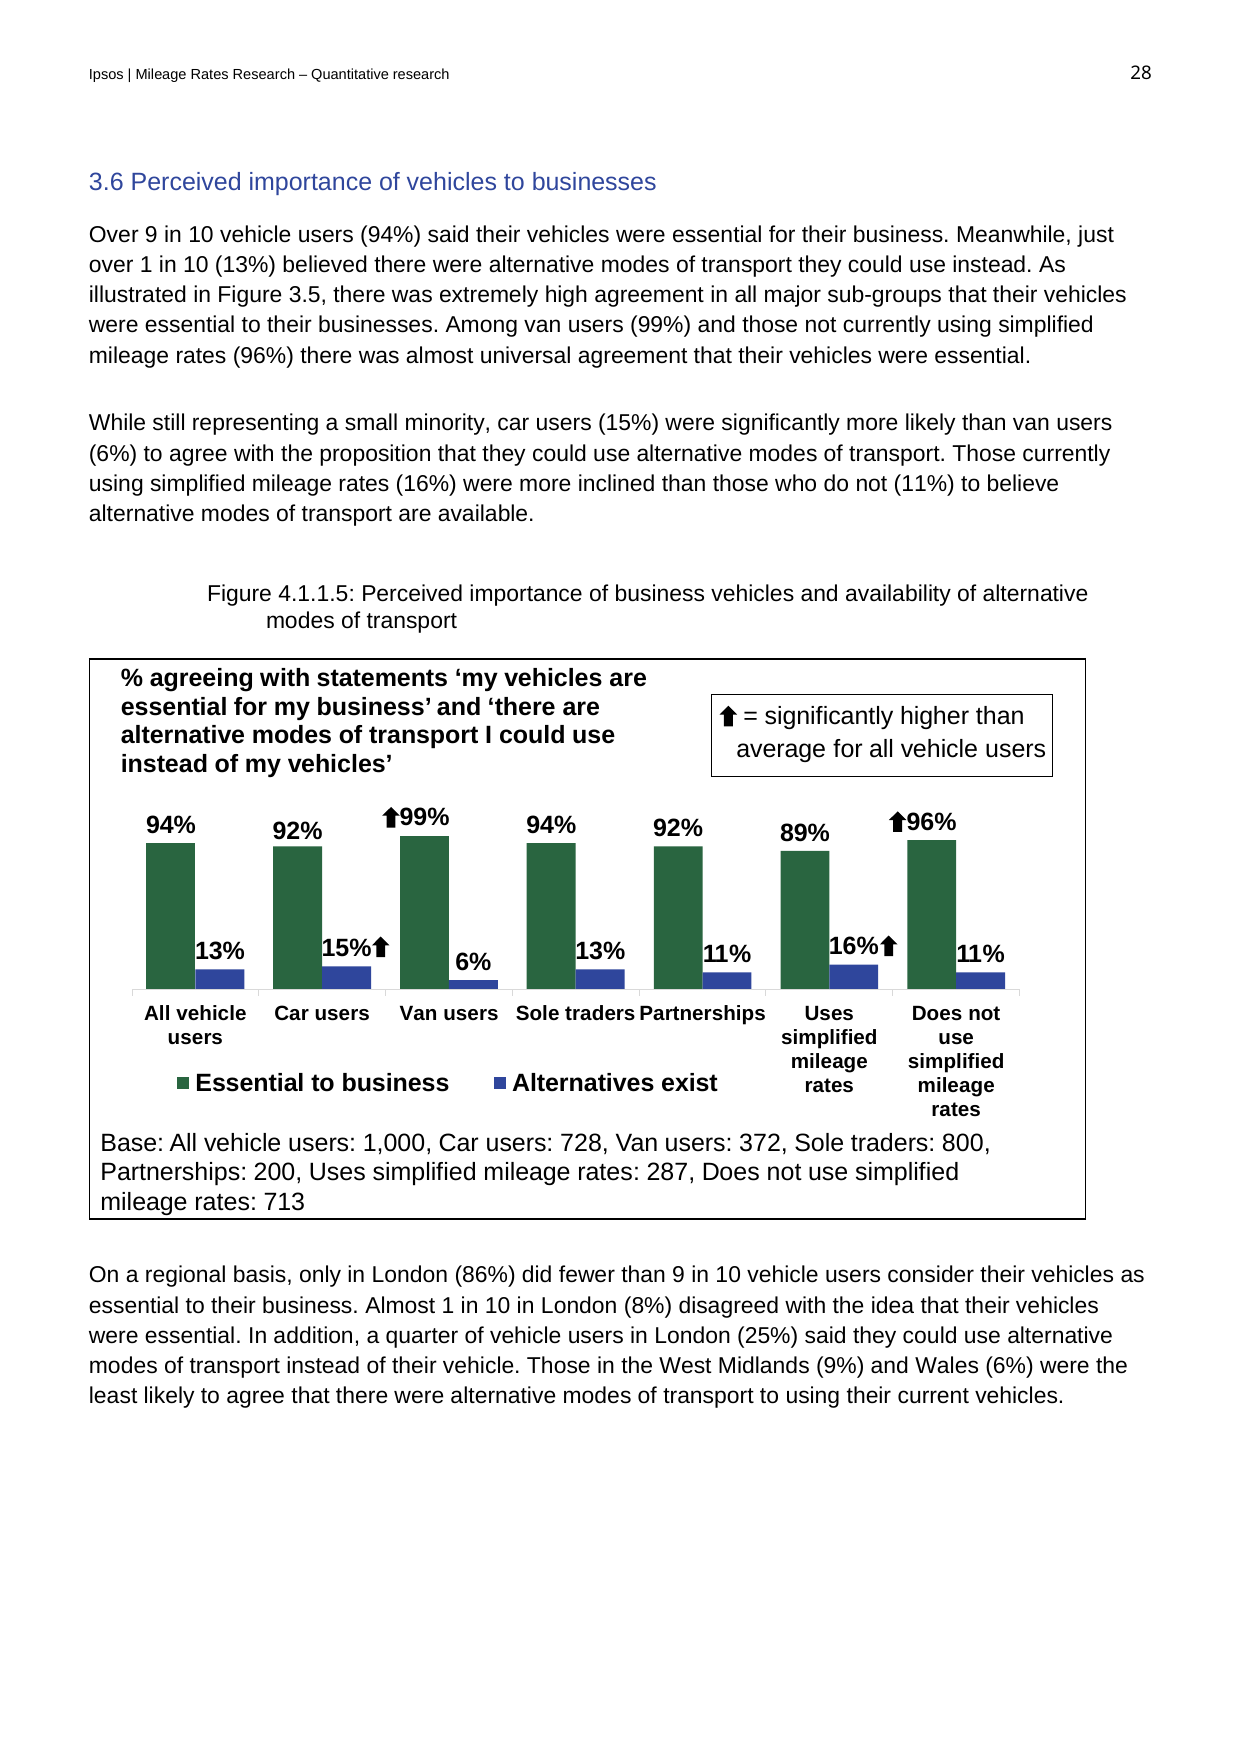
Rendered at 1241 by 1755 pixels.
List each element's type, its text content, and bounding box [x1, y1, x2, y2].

text Over 9 in 10 vehicle users (94%) said their vehicles were essential for their business. Meanwhile, just over 1 in 10 (13%) believed there were alternative modes of transport they could use instead. As illustrated in Figure 3.5, there was extremely high agreement in all major sub-groups that their vehicles were essential to their businesses. Among van users (99%) and those not currently using simplified mileage rates (96%) there was almost universal agreement that their vehicles were essential. [89, 221, 1152, 368]
list Perceived importance of business vehicles and availability of alternative modes of transport [207, 580, 1152, 633]
text On a regional basis, only in London (86%) did fewer than 9 in 10 vehicle users consider their vehicles as essential to their business. Almost 1 in 10 in London (8%) disagreed with the idea that their vehicles were essential. In addition, a quarter of vehicle users in London (25%) said they could use alternative modes of transport instead of their vehicle. Those in the West Midlands (9%) and Wales (6%) were the least likely to agree that there were alternative modes of transport to using their current vehicles. [89, 1261, 1152, 1408]
subtitle 3.6 Perceived importance of vehicles to businesses [89, 167, 1152, 196]
text While still representing a small minority, car users (15%) were significantly more likely than van users (6%) to agree with the proposition that they could use alternative modes of transport. Those currently using simplified mileage rates (16%) were more inclined than those who do not (11%) to believe alternative modes of transport are available. [89, 409, 1152, 526]
